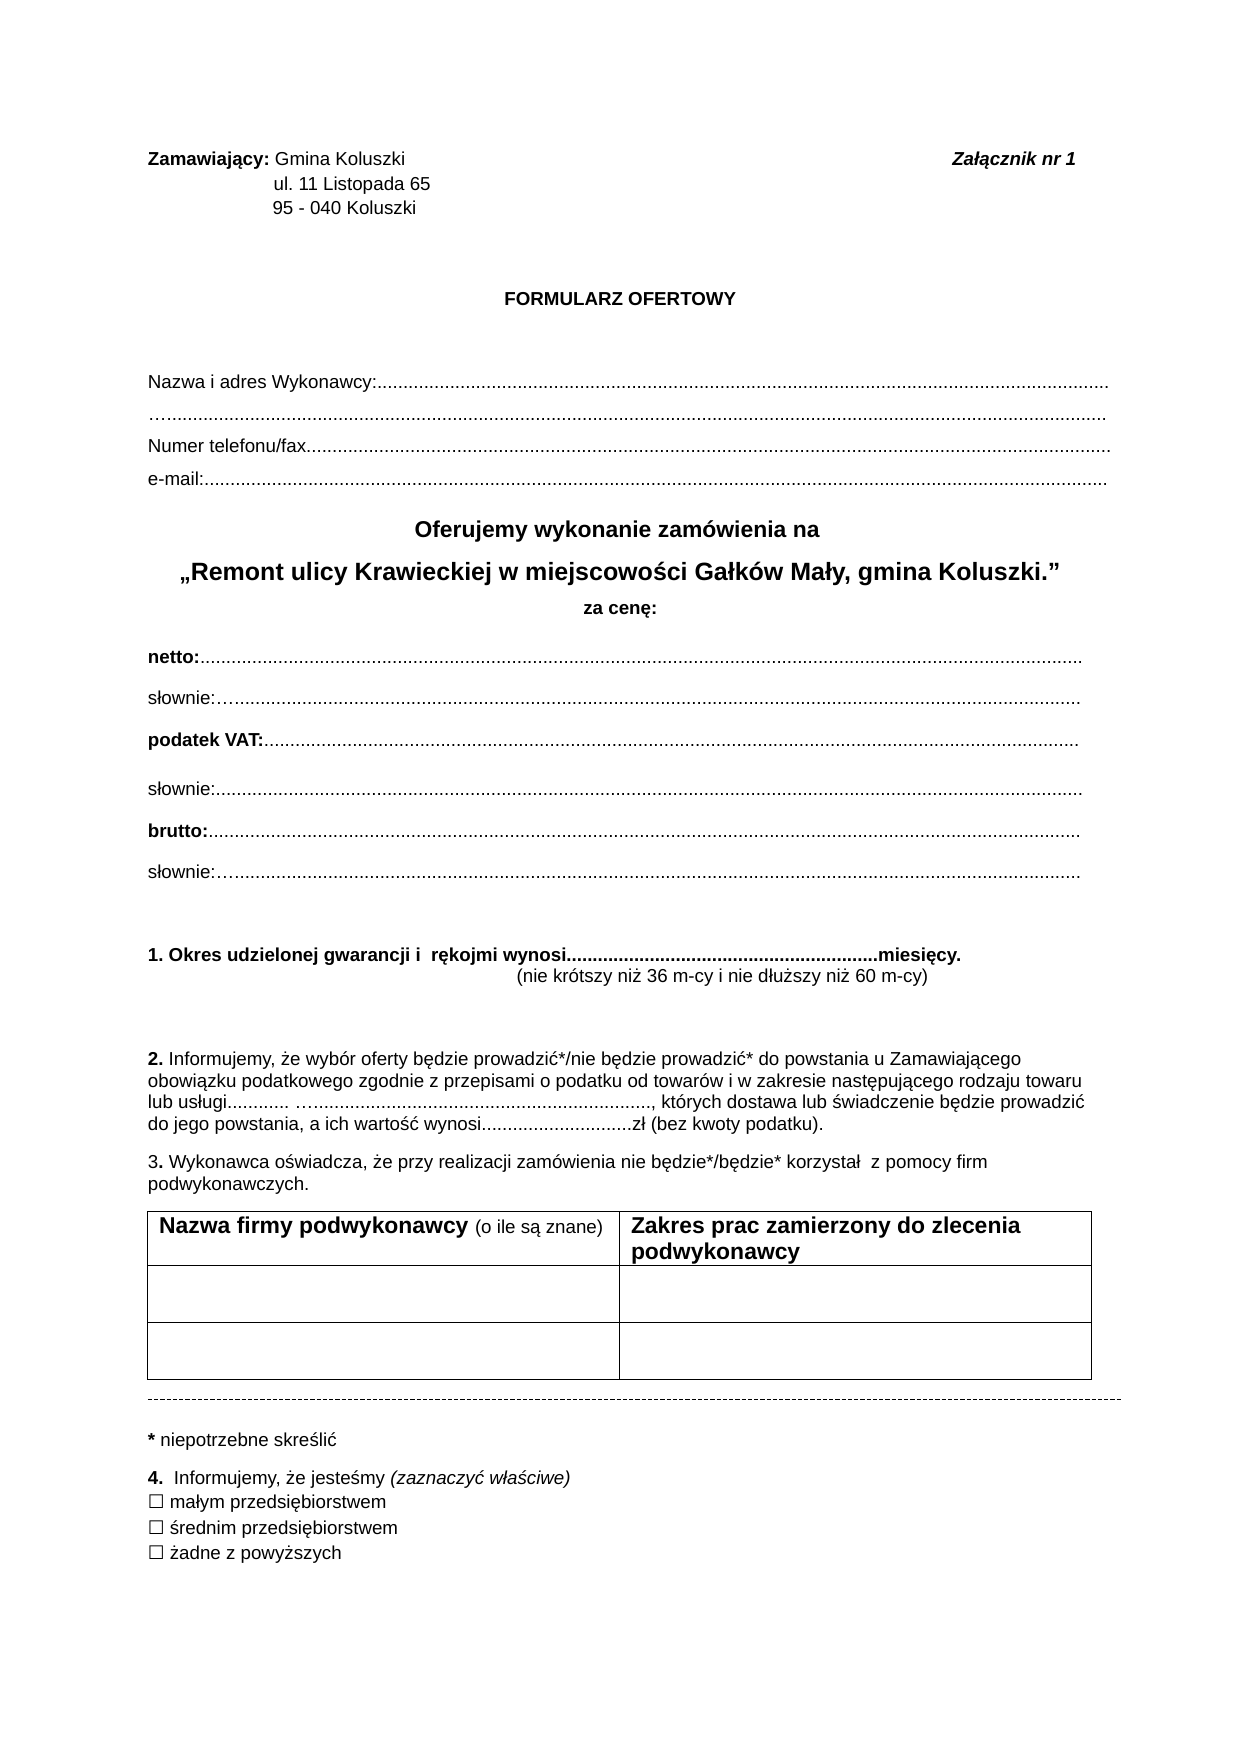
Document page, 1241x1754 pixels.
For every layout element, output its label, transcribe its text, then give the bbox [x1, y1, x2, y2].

table_cell [620, 1323, 1091, 1379]
text Nazwa i adres Wykonawcy:............................................................................................................................................. …..................................................................................................................................................................................... Numer telefonu/fax........................................................................................................................................................... e-mail:.............................................................................................................................................................................. [148, 370, 1122, 489]
text 2. Informujemy, że wybór oferty będzie prowadzić*/nie będzie prowadzić* do powstania u Zamawiającego obowiązku podatkowego zgodnie z przepisami o podatku od towarów i w zakresie następującego rodzaju towaru lub usługi............ …................................................................., których dostawa lub świadczenie będzie prowadzić do jego powstania, a ich wartość wynosi.............................zł (bez kwoty podatku). [148, 1048, 1093, 1134]
text brutto:........................................................................................................................................................................ [148, 819, 1093, 841]
table_cell [620, 1266, 1091, 1322]
table_cell [148, 1266, 619, 1322]
text * niepotrzebne skreślić [148, 1429, 1122, 1450]
text 4. Informujemy, że jesteśmy (zaznaczyć właściwe) ☐ małym przedsiębiorstwem ☐ średnim przedsiębiorstwem ☐ żadne z powyższych [148, 1467, 1122, 1565]
text słownie:…................................................................................................................................................................... [148, 687, 1093, 708]
text 3. Wykonawca oświadcza, że przy realizacji zamówienia nie będzie*/będzie* korzystał z pomocy firm podwykonawczych. [148, 1151, 1122, 1194]
text netto:.......................................................................................................................................................................... [148, 645, 1093, 667]
text 1. Okres udzielonej gwarancji i rękojmi wynosi............................................................miesięcy. (nie krótszy niż 36 m-cy i nie dłuższy niż 60 m-cy) [148, 944, 1093, 987]
text Zamawiający: Gmina Koluszki Załącznik nr 1 ul. 11 Listopada 65 95 - 040 Koluszki [148, 148, 1093, 219]
table_header Zakres prac zamierzony do zlecenia podwykonawcy [620, 1212, 1091, 1265]
text FORMULARZ OFERTOWY [148, 287, 1093, 309]
table_header Nazwa firmy podwykonawcy (o ile są znane) [148, 1212, 619, 1265]
text Oferujemy wykonanie zamówienia na „Remont ulicy Krawieckiej w miejscowości Gałków Mały, gmina Koluszki.” za cenę: [148, 516, 1093, 618]
text podatek VAT:............................................................................................................................................................. słownie:....................................................................................................................................................................... [148, 728, 1093, 799]
text słownie:…................................................................................................................................................................... [148, 861, 1093, 882]
table_cell [148, 1323, 619, 1379]
